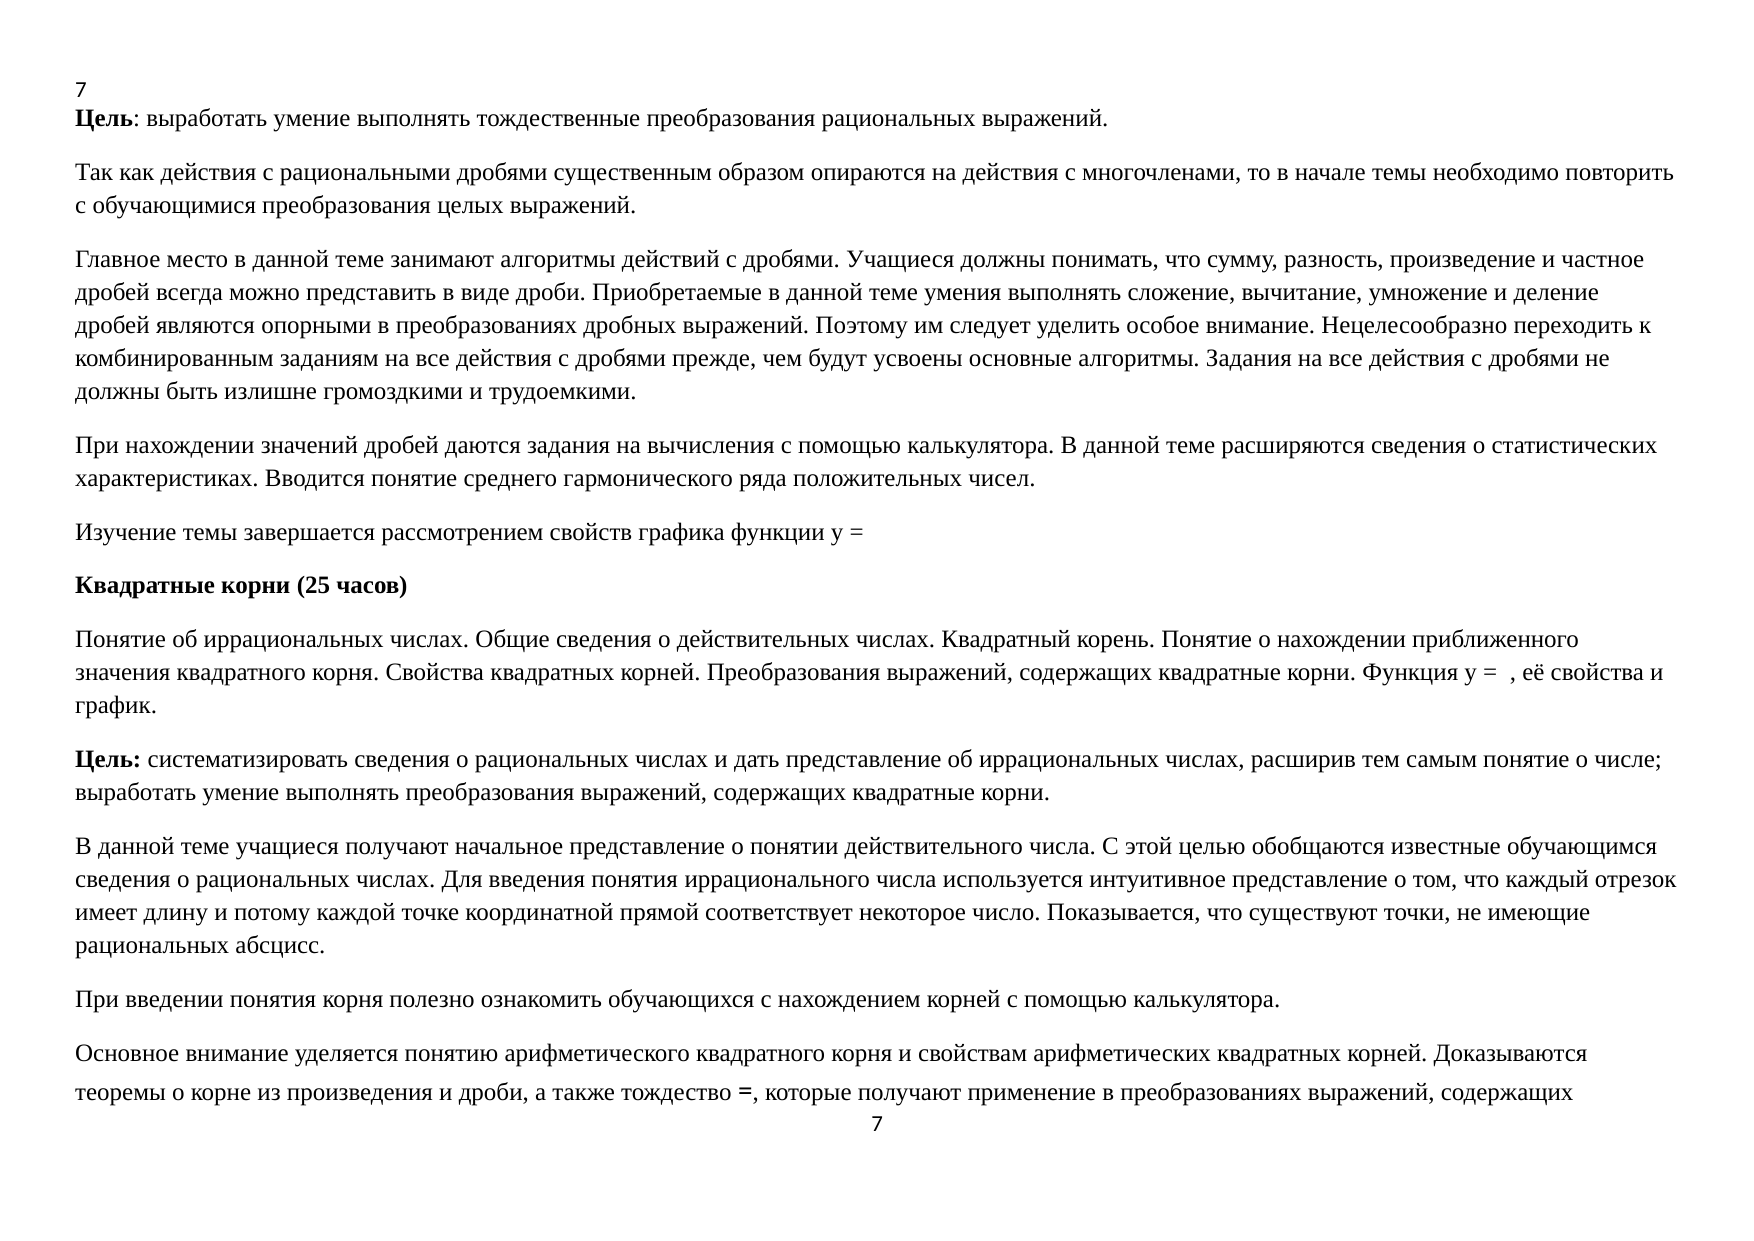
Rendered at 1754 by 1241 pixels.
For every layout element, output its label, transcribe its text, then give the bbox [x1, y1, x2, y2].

text При нахождении значений дробей даются задания на вычисления с помощью калькулятора. В данной теме расширяются сведения о статистических характеристиках. Вводится понятие среднего гармонического ряда положительных чисел. [75, 430, 1679, 491]
text Цель: выработать умение выполнять тождественные преобразования рациональных выражений. [75, 103, 1679, 132]
text При введении понятия корня полезно ознакомить обучающихся с нахождением корней с помощью калькулятора. [75, 984, 1679, 1013]
text Цель: систематизировать сведения о рациональных числах и дать представление об иррациональных числах, расширив тем самым понятие о числе; выработать умение выполнять преобразования выражений, содержащих квадратные корни. [75, 744, 1679, 806]
text Главное место в данной теме занимают алгоритмы действий с дробями. Учащиеся должны понимать, что сумму, разность, произведение и частное дробей всегда можно представить в виде дроби. Приобретаемые в данной теме умения выполнять сложение, вычитание, умножение и деление дробей являются опорными в преобразованиях дробных выражений. Поэтому им следует уделить особое внимание. Нецелесообразно переходить к комбинированным заданиям на все действия с дробями прежде, чем будут усвоены основные алгоритмы. Задания на все действия с дробями не должны быть излишне громоздкими и трудоемкими. [75, 244, 1679, 404]
text Понятие об иррациональных числах. Общие сведения о действительных числах. Квадратный корень. Понятие о нахождении приближенного значения квадратного корня. Свойства квадратных корней. Преобразования выражений, содержащих квадратные корни. Функция у = , её свойства и график. [75, 624, 1679, 719]
text В данной теме учащиеся получают начальное представление о понятии действительного числа. С этой целью обобщаются известные обучающимся сведения о рациональных числах. Для введения понятия иррационального числа используется интуитивное представление о том, что каждый отрезок имеет длину и потому каждой точке координатной прямой соответствует некоторое число. Показывается, что существуют точки, не имеющие рациональных абсцисс. [75, 831, 1679, 959]
text Так как действия с рациональными дробями существенным образом опираются на действия с многочленами, то в начале темы необходимо повторить с обучающимися преобразования целых выражений. [75, 157, 1679, 219]
text Основное внимание уделяется понятию арифметического квадратного корня и свойствам арифметических квадратных корней. Доказываются теоремы о корне из произведения и дроби, а также тождество =, которые получают применение в преобразованиях выражений, содержащих [75, 1038, 1679, 1107]
text Изучение темы завершается рассмотрением свойств графика функции у = [75, 517, 1679, 545]
text Квадратные корни (25 часов) [75, 570, 1679, 599]
